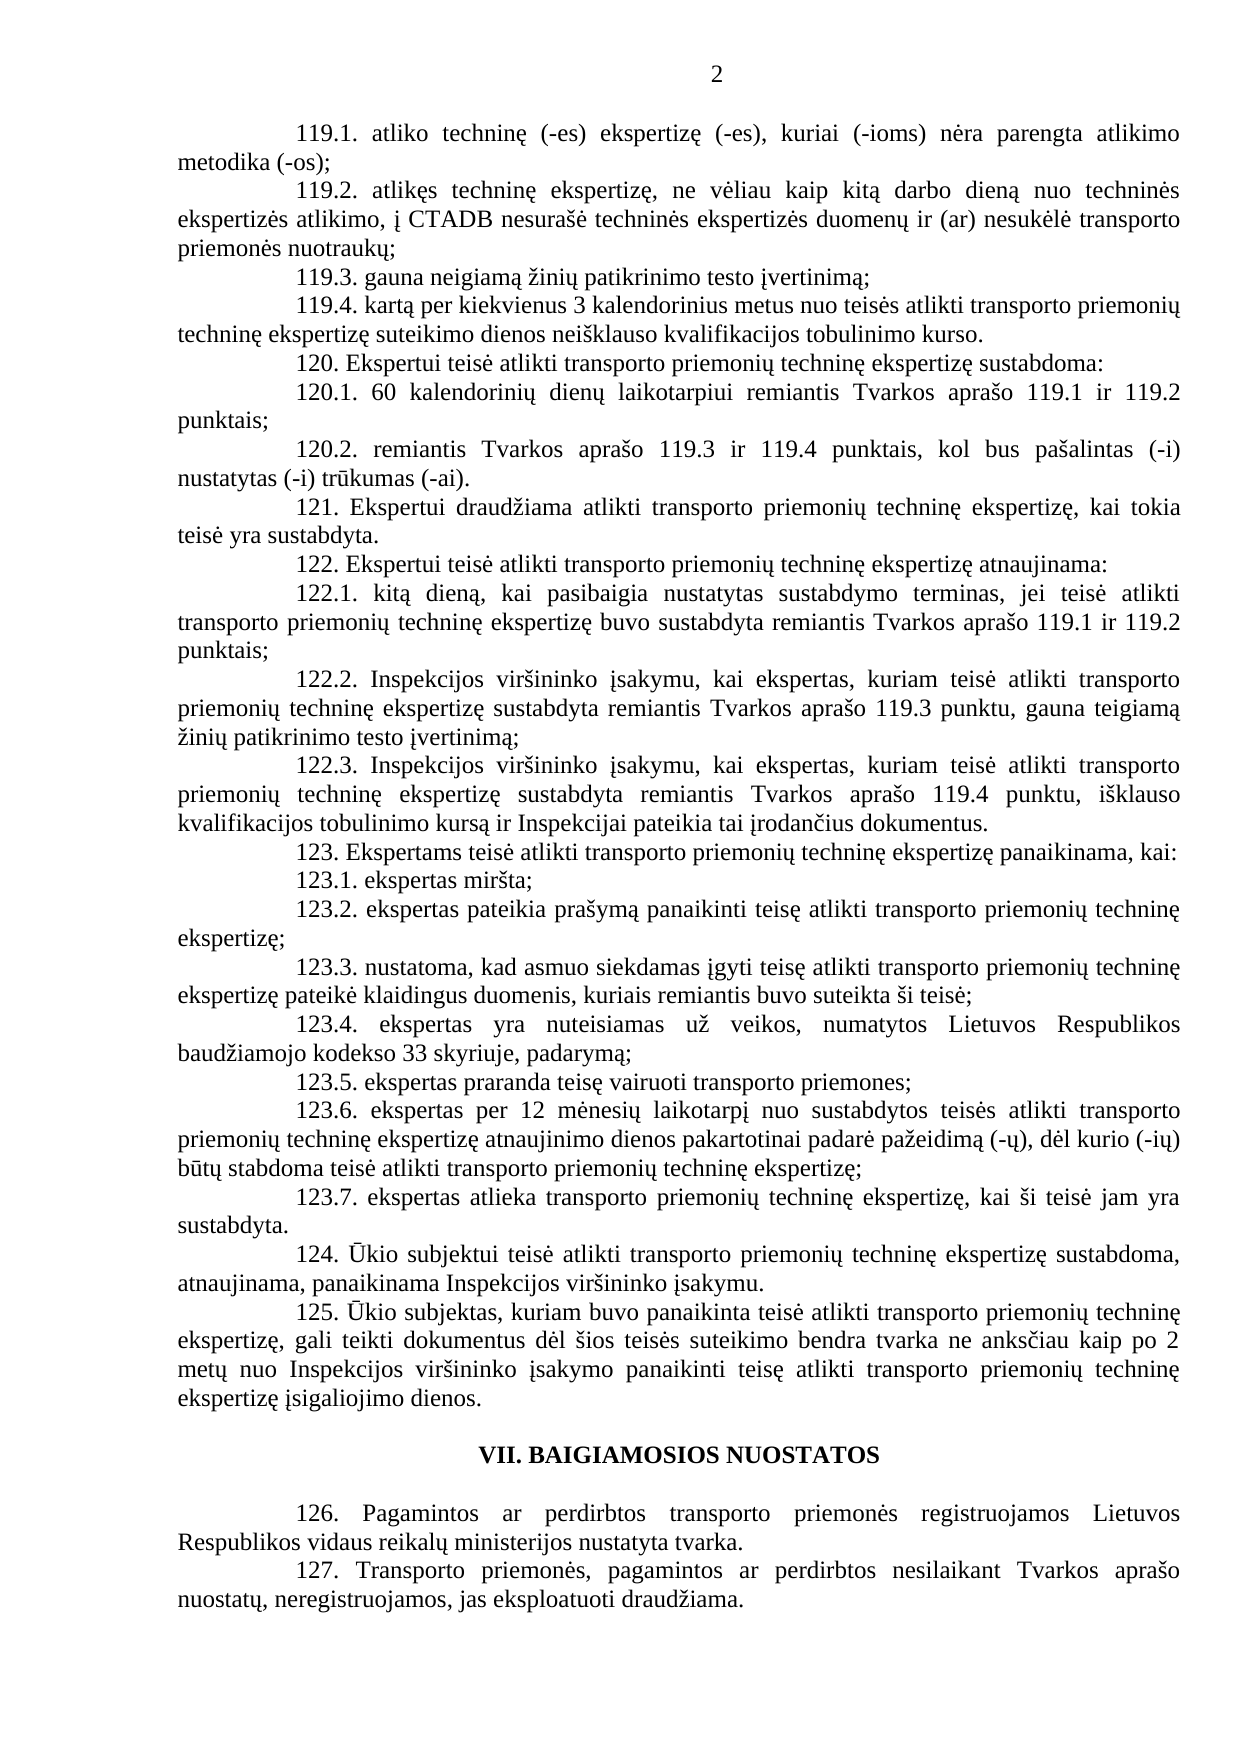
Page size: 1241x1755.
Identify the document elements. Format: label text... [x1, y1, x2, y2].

text 125. Ūkio subjektas, kuriam buvo panaikinta teisė atlikti transporto priemonių techninę ekspertizę, gali teikti dokumentus dėl šios teisės suteikimo bendra tvarka ne anksčiau kaip po 2 metų nuo Inspekcijos viršininko įsakymo panaikinti teisę atlikti transporto priemonių techninę ekspertizę įsigaliojimo dienos. [177, 1297, 1181, 1412]
text 123. Ekspertams teisė atlikti transporto priemonių techninę ekspertizę panaikinama, kai: [177, 837, 1181, 866]
text 122.2. Inspekcijos viršininko įsakymu, kai ekspertas, kuriam teisė atlikti transporto priemonių techninę ekspertizę sustabdyta remiantis Tvarkos aprašo 119.3 punktu, gauna teigiamą žinių patikrinimo testo įvertinimą; [177, 664, 1181, 751]
text 123.7. ekspertas atlieka transporto priemonių techninę ekspertizę, kai ši teisė jam yra sustabdyta. [177, 1182, 1181, 1239]
text 123.4. ekspertas yra nuteisiamas už veikos, numatytos Lietuvos Respublikos baudžiamojo kodekso 33 skyriuje, padarymą; [177, 1009, 1181, 1067]
text 123.1. ekspertas miršta; [177, 866, 1181, 894]
text 120. Ekspertui teisė atlikti transporto priemonių techninę ekspertizę sustabdoma: [177, 348, 1181, 377]
text 123.5. ekspertas praranda teisę vairuoti transporto priemones; [177, 1067, 1181, 1096]
text 119.4. kartą per kiekvienus 3 kalendorinius metus nuo teisės atlikti transporto priemonių techninę ekspertizę suteikimo dienos neišklauso kvalifikacijos tobulinimo kurso. [177, 291, 1181, 348]
text 122.1. kitą dieną, kai pasibaigia nustatytas sustabdymo terminas, jei teisė atlikti transporto priemonių techninę ekspertizę buvo sustabdyta remiantis Tvarkos aprašo 119.1 ir 119.2 punktais; [177, 578, 1181, 664]
text 123.6. ekspertas per 12 mėnesių laikotarpį nuo sustabdytos teisės atlikti transporto priemonių techninę ekspertizę atnaujinimo dienos pakartotinai padarė pažeidimą (-ų), dėl kurio (-ių) būtų stabdoma teisė atlikti transporto priemonių techninę ekspertizę; [177, 1096, 1181, 1182]
text 122.3. Inspekcijos viršininko įsakymu, kai ekspertas, kuriam teisė atlikti transporto priemonių techninę ekspertizę sustabdyta remiantis Tvarkos aprašo 119.4 punktu, išklauso kvalifikacijos tobulinimo kursą ir Inspekcijai pateikia tai įrodančius dokumentus. [177, 751, 1181, 837]
text 121. Ekspertui draudžiama atlikti transporto priemonių techninę ekspertizę, kai tokia teisė yra sustabdyta. [177, 492, 1181, 549]
text 120.1. 60 kalendorinių dienų laikotarpiui remiantis Tvarkos aprašo 119.1 ir 119.2 punktais; [177, 377, 1181, 434]
text 126. Pagamintos ar perdirbtos transporto priemonės registruojamos Lietuvos Respublikos vidaus reikalų ministerijos nustatyta tvarka. [177, 1498, 1181, 1556]
text 119.1. atliko techninę (-es) ekspertizę (-es), kuriai (-ioms) nėra parengta atlikimo metodika (-os); [177, 118, 1181, 176]
text VII. BAIGIAMOSIOS NUOSTATOS [177, 1441, 1181, 1469]
text 123.2. ekspertas pateikia prašymą panaikinti teisę atlikti transporto priemonių techninę ekspertizę; [177, 894, 1181, 952]
text 120.2. remiantis Tvarkos aprašo 119.3 ir 119.4 punktais, kol bus pašalintas (-i) nustatytas (-i) trūkumas (-ai). [177, 434, 1181, 492]
text 119.3. gauna neigiamą žinių patikrinimo testo įvertinimą; [177, 262, 1181, 291]
text 127. Transporto priemonės, pagamintos ar perdirbtos nesilaikant Tvarkos aprašo nuostatų, neregistruojamos, jas eksploatuoti draudžiama. [177, 1556, 1181, 1613]
text 122. Ekspertui teisė atlikti transporto priemonių techninę ekspertizę atnaujinama: [177, 549, 1181, 578]
text 123.3. nustatoma, kad asmuo siekdamas įgyti teisę atlikti transporto priemonių techninę ekspertizę pateikė klaidingus duomenis, kuriais remiantis buvo suteikta ši teisė; [177, 952, 1181, 1009]
text 119.2. atlikęs techninę ekspertizę, ne vėliau kaip kitą darbo dieną nuo techninės ekspertizės atlikimo, į CTADB nesurašė techninės ekspertizės duomenų ir (ar) nesukėlė transporto priemonės nuotraukų; [177, 176, 1181, 262]
text 124. Ūkio subjektui teisė atlikti transporto priemonių techninę ekspertizę sustabdoma, atnaujinama, panaikinama Inspekcijos viršininko įsakymu. [177, 1239, 1181, 1297]
